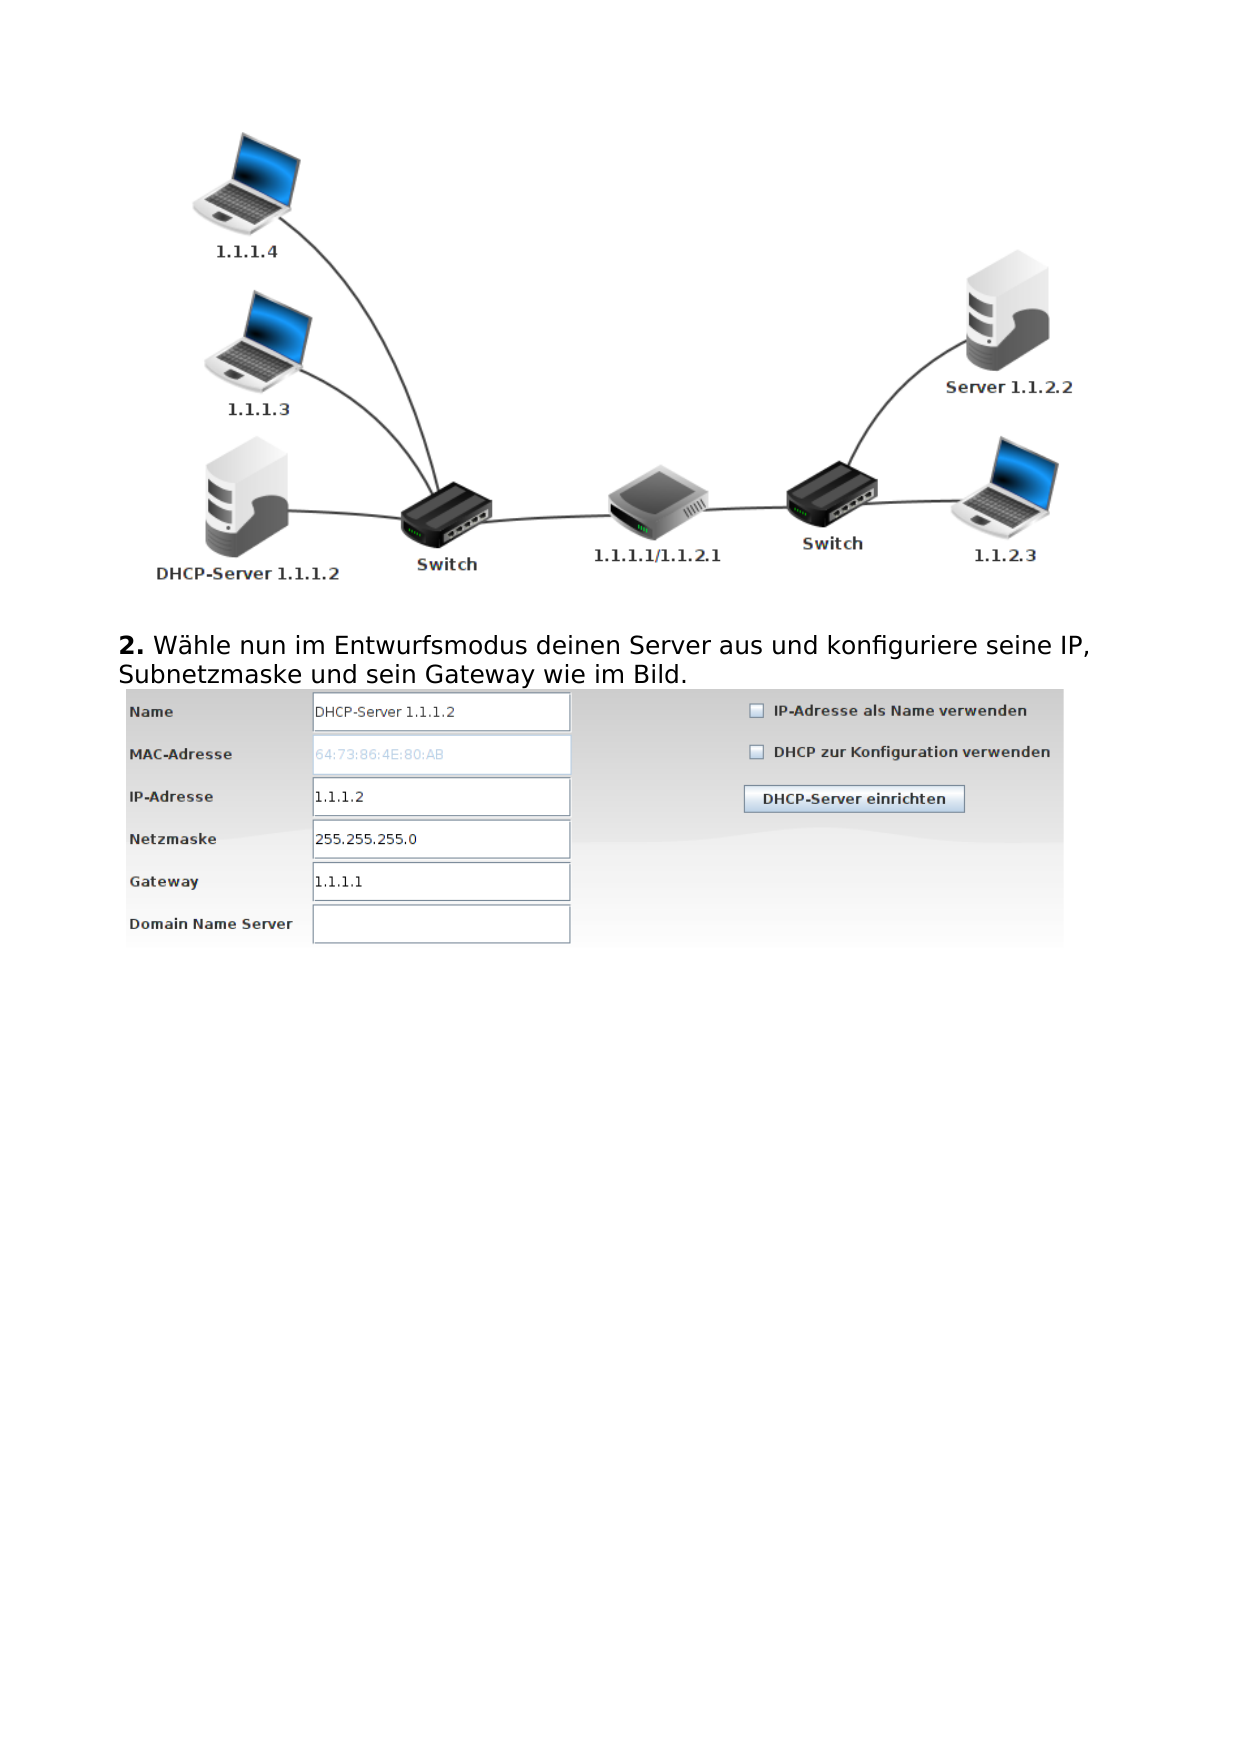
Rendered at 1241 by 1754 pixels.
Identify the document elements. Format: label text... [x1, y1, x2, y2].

picture [126, 689, 1064, 948]
picture [151, 118, 1089, 590]
text 2. Wähle nun im Entwurfsmodus deinen Server aus und konfiguriere seine IP, Subnetzmaske und sein Gateway wie im Bild. [118, 631, 1122, 953]
